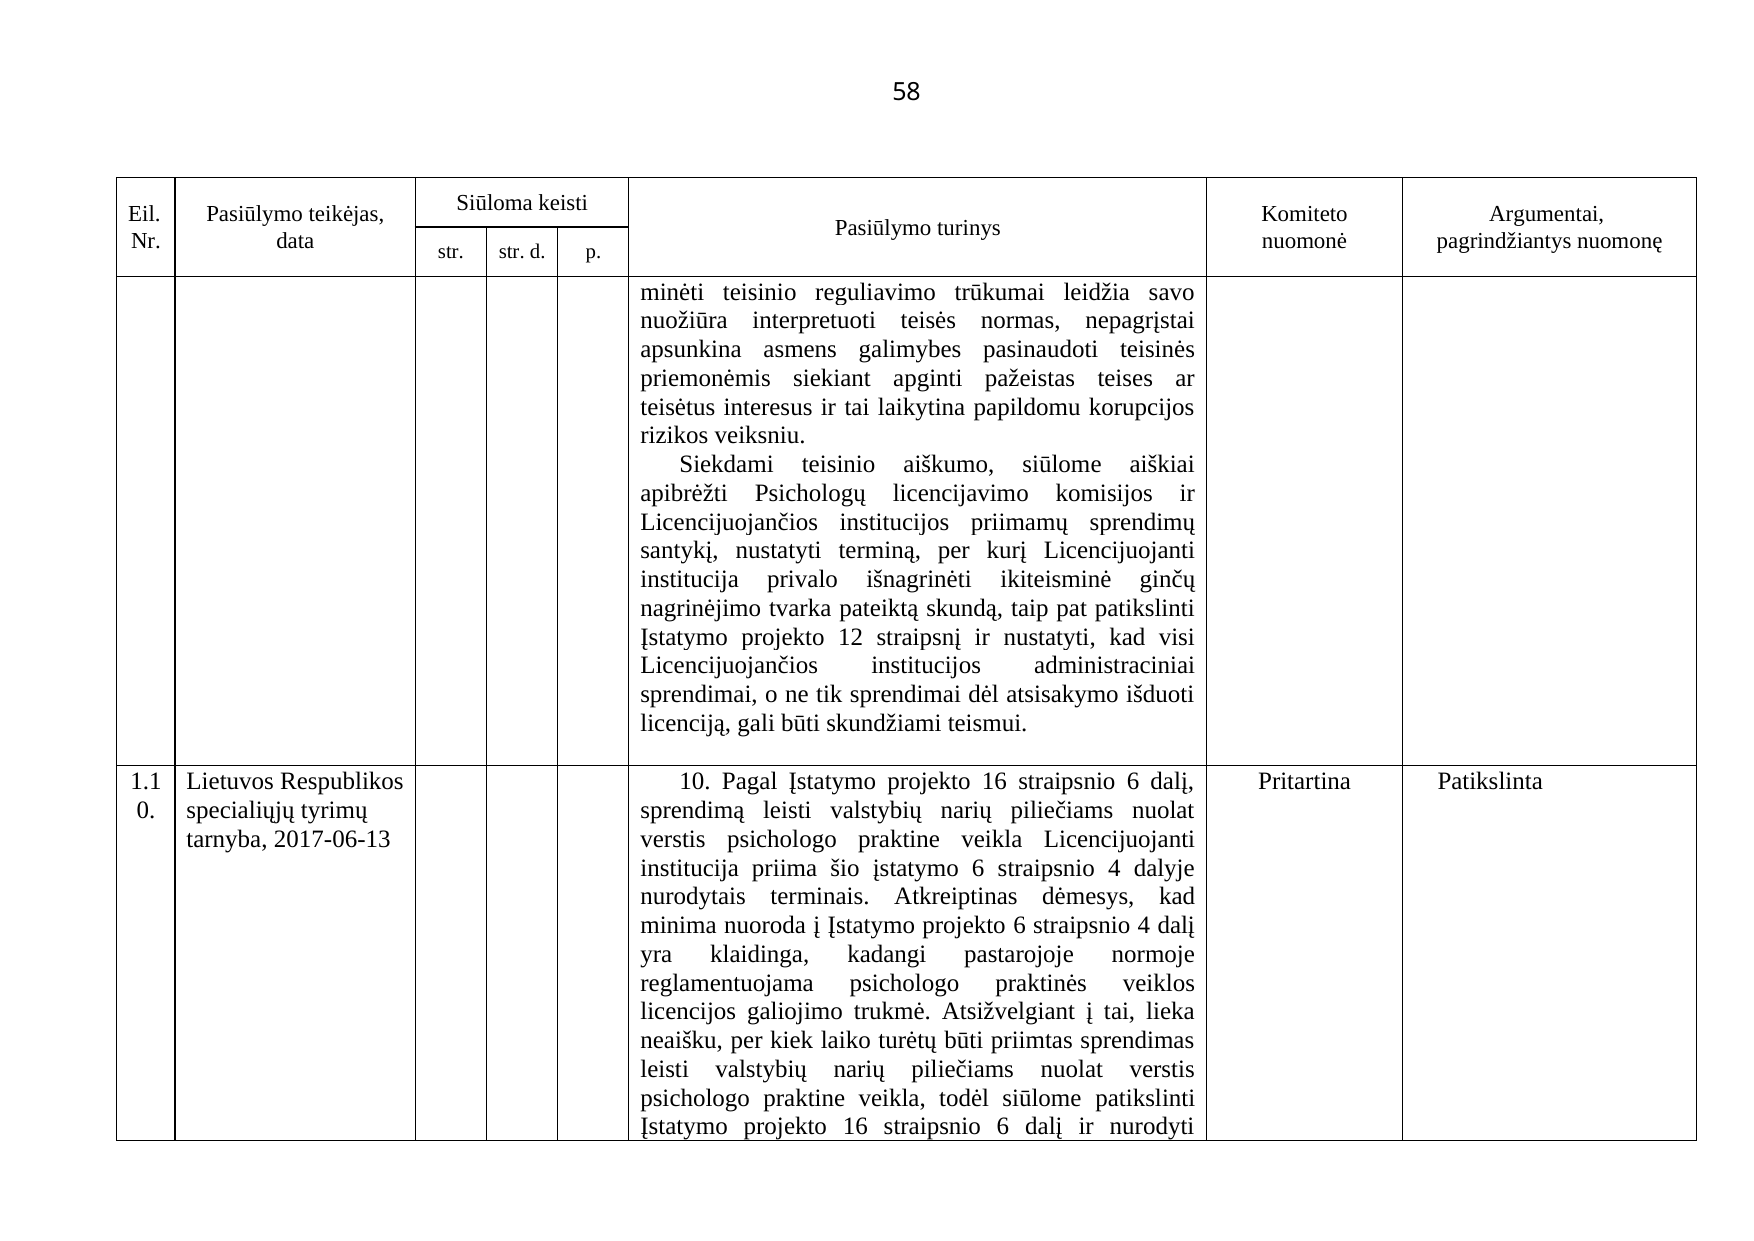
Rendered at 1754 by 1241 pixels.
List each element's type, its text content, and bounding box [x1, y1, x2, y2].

table_cell Pritartina [1207, 766, 1402, 1140]
table_header Pasiūlymo teikėjas, data [176, 178, 415, 276]
table_cell str. [416, 228, 486, 276]
table_cell str. d. [487, 228, 557, 276]
table_cell [416, 766, 486, 1140]
table_header Komiteto nuomonė [1207, 178, 1402, 276]
table_cell Lietuvos Respublikos specialiųjų tyrimų tarnyba, 2017-06-13 [176, 766, 415, 1140]
table_cell p. [558, 228, 628, 276]
table_cell [117, 277, 174, 765]
table_header Eil. Nr. [117, 178, 174, 276]
table_cell [1207, 277, 1402, 765]
table_cell 10. Pagal Įstatymo projekto 16 straipsnio 6 dalį, sprendimą leisti valstybių narių piliečiams nuolat verstis psichologo praktine veikla Licencijuojanti institucija priima šio įstatymo 6 straipsnio 4 dalyje nurodytais terminais. Atkreiptinas dėmesys, kad minima nuoroda į Įstatymo projekto 6 straipsnio 4 dalį yra klaidinga, kadangi pastarojoje normoje reglamentuojama psichologo praktinės veiklos licencijos galiojimo trukmė. Atsižvelgiant į tai, lieka neaišku, per kiek laiko turėtų būti priimtas sprendimas leisti valstybių narių piliečiams nuolat verstis psichologo praktine veikla, todėl siūlome patikslinti Įstatymo projekto 16 straipsnio 6 dalį ir nurodyti [629, 766, 1206, 1140]
table_cell [558, 766, 628, 1140]
table_header Siūloma keisti [416, 178, 628, 226]
table_cell minėti teisinio reguliavimo trūkumai leidžia savo nuožiūra interpretuoti teisės normas, nepagrįstai apsunkina asmens galimybes pasinaudoti teisinės priemonėmis siekiant apginti pažeistas teises ar teisėtus interesus ir tai laikytina papildomu korupcijos rizikos veiksniu. Siekdami teisinio aiškumo, siūlome aiškiai apibrėžti Psichologų licencijavimo komisijos ir Licencijuojančios institucijos priimamų sprendimų santykį, nustatyti terminą, per kurį Licencijuojanti institucija privalo išnagrinėti ikiteisminė ginčų nagrinėjimo tvarka pateiktą skundą, taip pat patikslinti Įstatymo projekto 12 straipsnį ir nustatyti, kad visi Licencijuojančios institucijos administraciniai sprendimai, o ne tik sprendimai dėl atsisakymo išduoti licenciją, gali būti skundžiami teismui. [629, 277, 1206, 765]
table_cell [487, 766, 557, 1140]
table_cell [558, 277, 628, 765]
table_header Argumentai, pagrindžiantys nuomonę [1403, 178, 1696, 276]
table_cell [176, 277, 415, 765]
table_cell [416, 277, 486, 765]
table_cell 1.10. [117, 766, 174, 1140]
table_header Pasiūlymo turinys [629, 178, 1206, 276]
table_cell Patikslinta [1403, 766, 1696, 1140]
table_cell [487, 277, 557, 765]
table_cell [1403, 277, 1696, 765]
